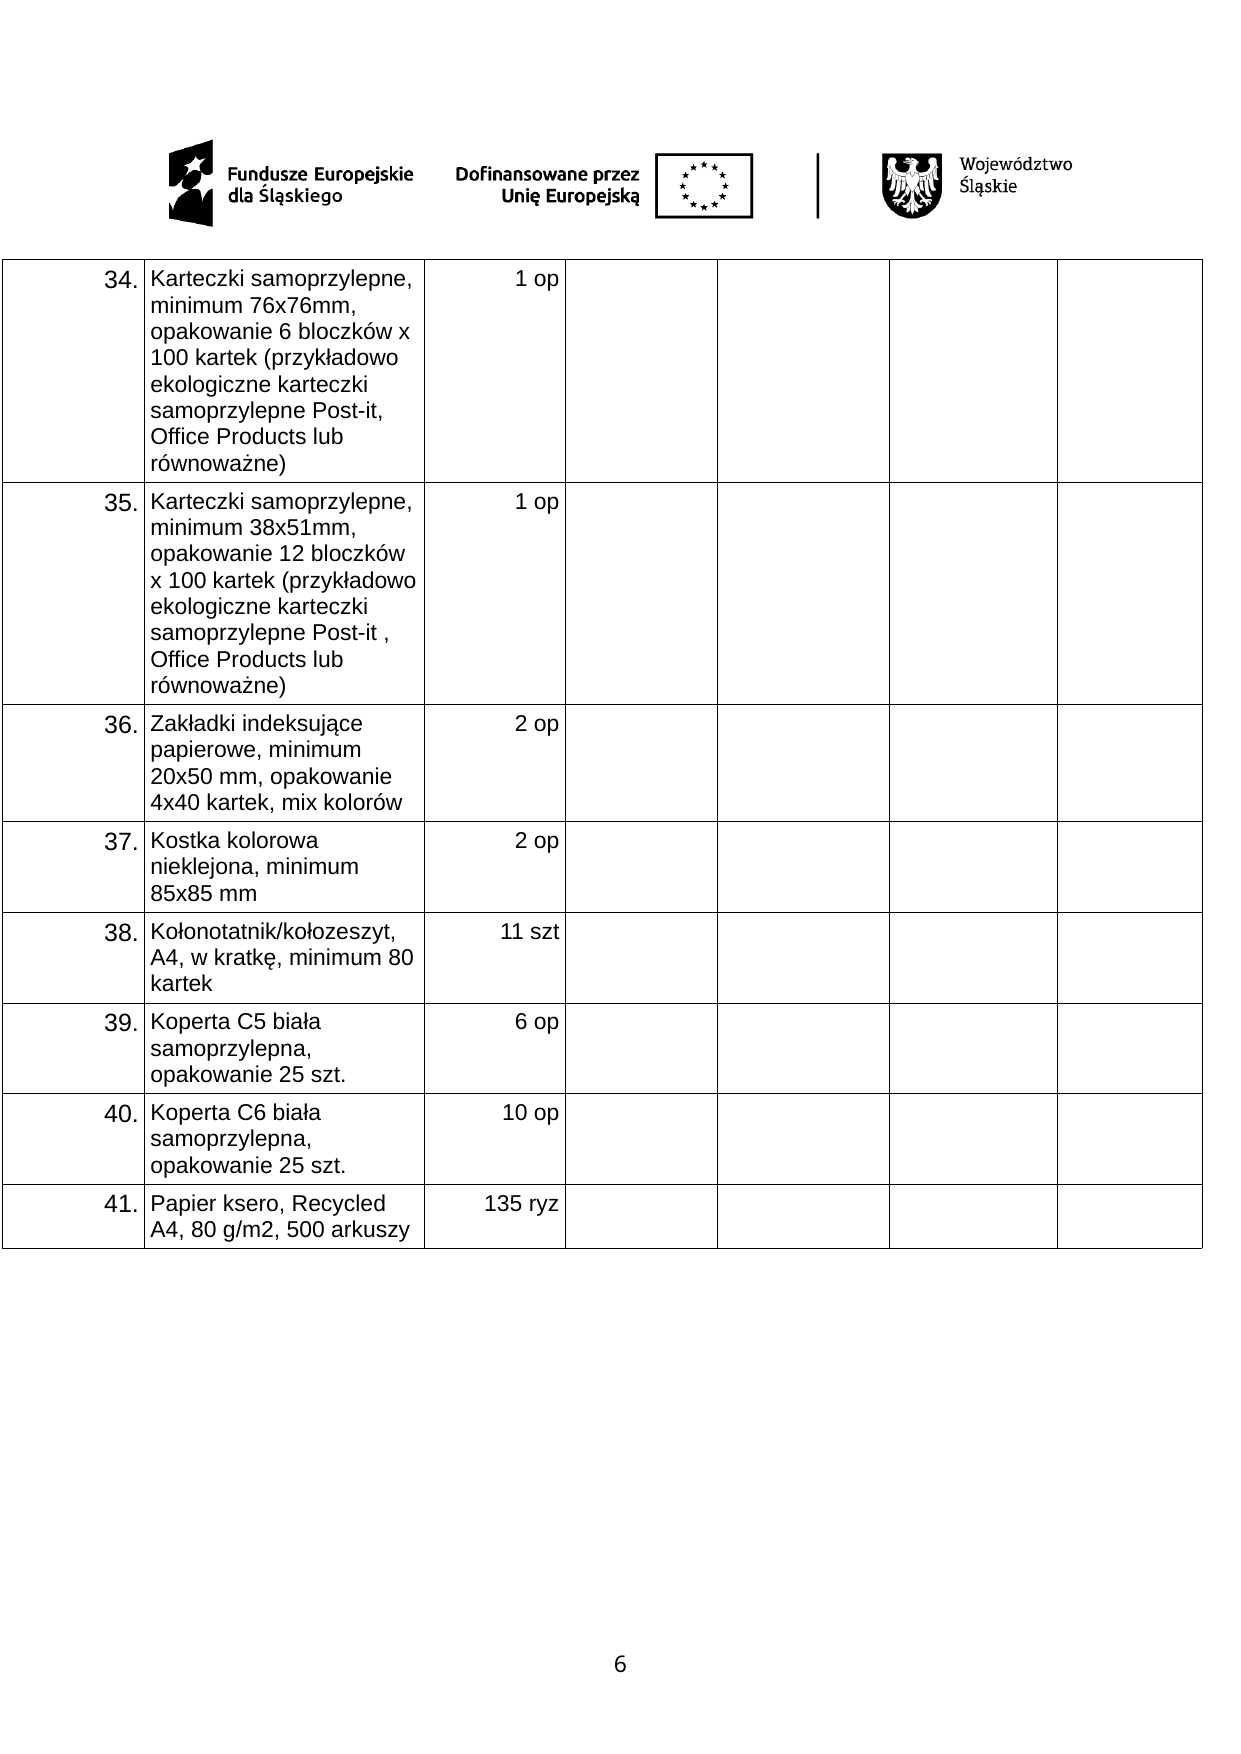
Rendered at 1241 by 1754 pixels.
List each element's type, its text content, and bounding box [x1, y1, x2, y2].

table_cell Zakładki indeksujące papierowe, minimum 20x50 mm, opakowanie 4x40 kartek, mix kolorów [145, 705, 424, 821]
table_cell 40. [3, 1094, 144, 1184]
table_cell 11 szt [425, 913, 565, 1002]
table_cell [890, 1094, 1057, 1184]
table_cell 38. [3, 913, 144, 1002]
table_cell Koperta C6 biała samoprzylepna, opakowanie 25 szt. [145, 1094, 424, 1184]
table_cell [566, 913, 717, 1002]
table_cell 1 op [425, 483, 565, 704]
table_cell [1058, 1004, 1202, 1093]
table_cell [566, 822, 717, 912]
table_cell Karteczki samoprzylepne, minimum 38x51mm, opakowanie 12 bloczków x 100 kartek (przykładowo ekologiczne karteczki samoprzylepne Post-it , Office Products lub równoważne) [145, 483, 424, 704]
picture [147, 118, 1093, 248]
table_cell 36. [3, 705, 144, 821]
table_cell [566, 483, 717, 704]
table_cell [1058, 260, 1202, 482]
table_cell [718, 260, 889, 482]
table_cell [1058, 483, 1202, 704]
table_cell Kołonotatnik/kołozeszyt, A4, w kratkę, minimum 80 kartek [145, 913, 424, 1002]
table_cell [718, 913, 889, 1002]
table_cell [890, 483, 1057, 704]
table_cell [566, 1185, 717, 1248]
table_cell [1058, 705, 1202, 821]
table_cell [1058, 1094, 1202, 1184]
table_cell 2 op [425, 822, 565, 912]
table_cell [1058, 1185, 1202, 1248]
table_cell Koperta C5 biała samoprzylepna, opakowanie 25 szt. [145, 1004, 424, 1093]
table_cell [1058, 913, 1202, 1002]
table_cell 10 op [425, 1094, 565, 1184]
table_cell [890, 260, 1057, 482]
table_cell Kostka kolorowa nieklejona, minimum 85x85 mm [145, 822, 424, 912]
table_cell [890, 1004, 1057, 1093]
table_cell 2 op [425, 705, 565, 821]
table_cell 34. [3, 260, 144, 482]
table_cell Papier ksero, Recycled A4, 80 g/m2, 500 arkuszy [145, 1185, 424, 1248]
table_cell [718, 705, 889, 821]
table_cell 37. [3, 822, 144, 912]
table_cell 41. [3, 1185, 144, 1248]
table_cell [566, 705, 717, 821]
table_cell [1058, 822, 1202, 912]
table_cell 39. [3, 1004, 144, 1093]
table_cell [890, 705, 1057, 821]
table_cell [890, 822, 1057, 912]
table_cell [718, 1185, 889, 1248]
table_cell 6 op [425, 1004, 565, 1093]
table_cell [566, 1004, 717, 1093]
table_cell [718, 1004, 889, 1093]
table_cell [890, 913, 1057, 1002]
table_cell 135 ryz [425, 1185, 565, 1248]
table_cell [718, 822, 889, 912]
table_cell [566, 260, 717, 482]
table_cell [718, 1094, 889, 1184]
table_cell 1 op [425, 260, 565, 482]
table_cell [566, 1094, 717, 1184]
table_cell 35. [3, 483, 144, 704]
table_cell Karteczki samoprzylepne, minimum 76x76mm, opakowanie 6 bloczków x 100 kartek (przykładowo ekologiczne karteczki samoprzylepne Post-it, Office Products lub równoważne) [145, 260, 424, 482]
table_cell [890, 1185, 1057, 1248]
table_cell [718, 483, 889, 704]
